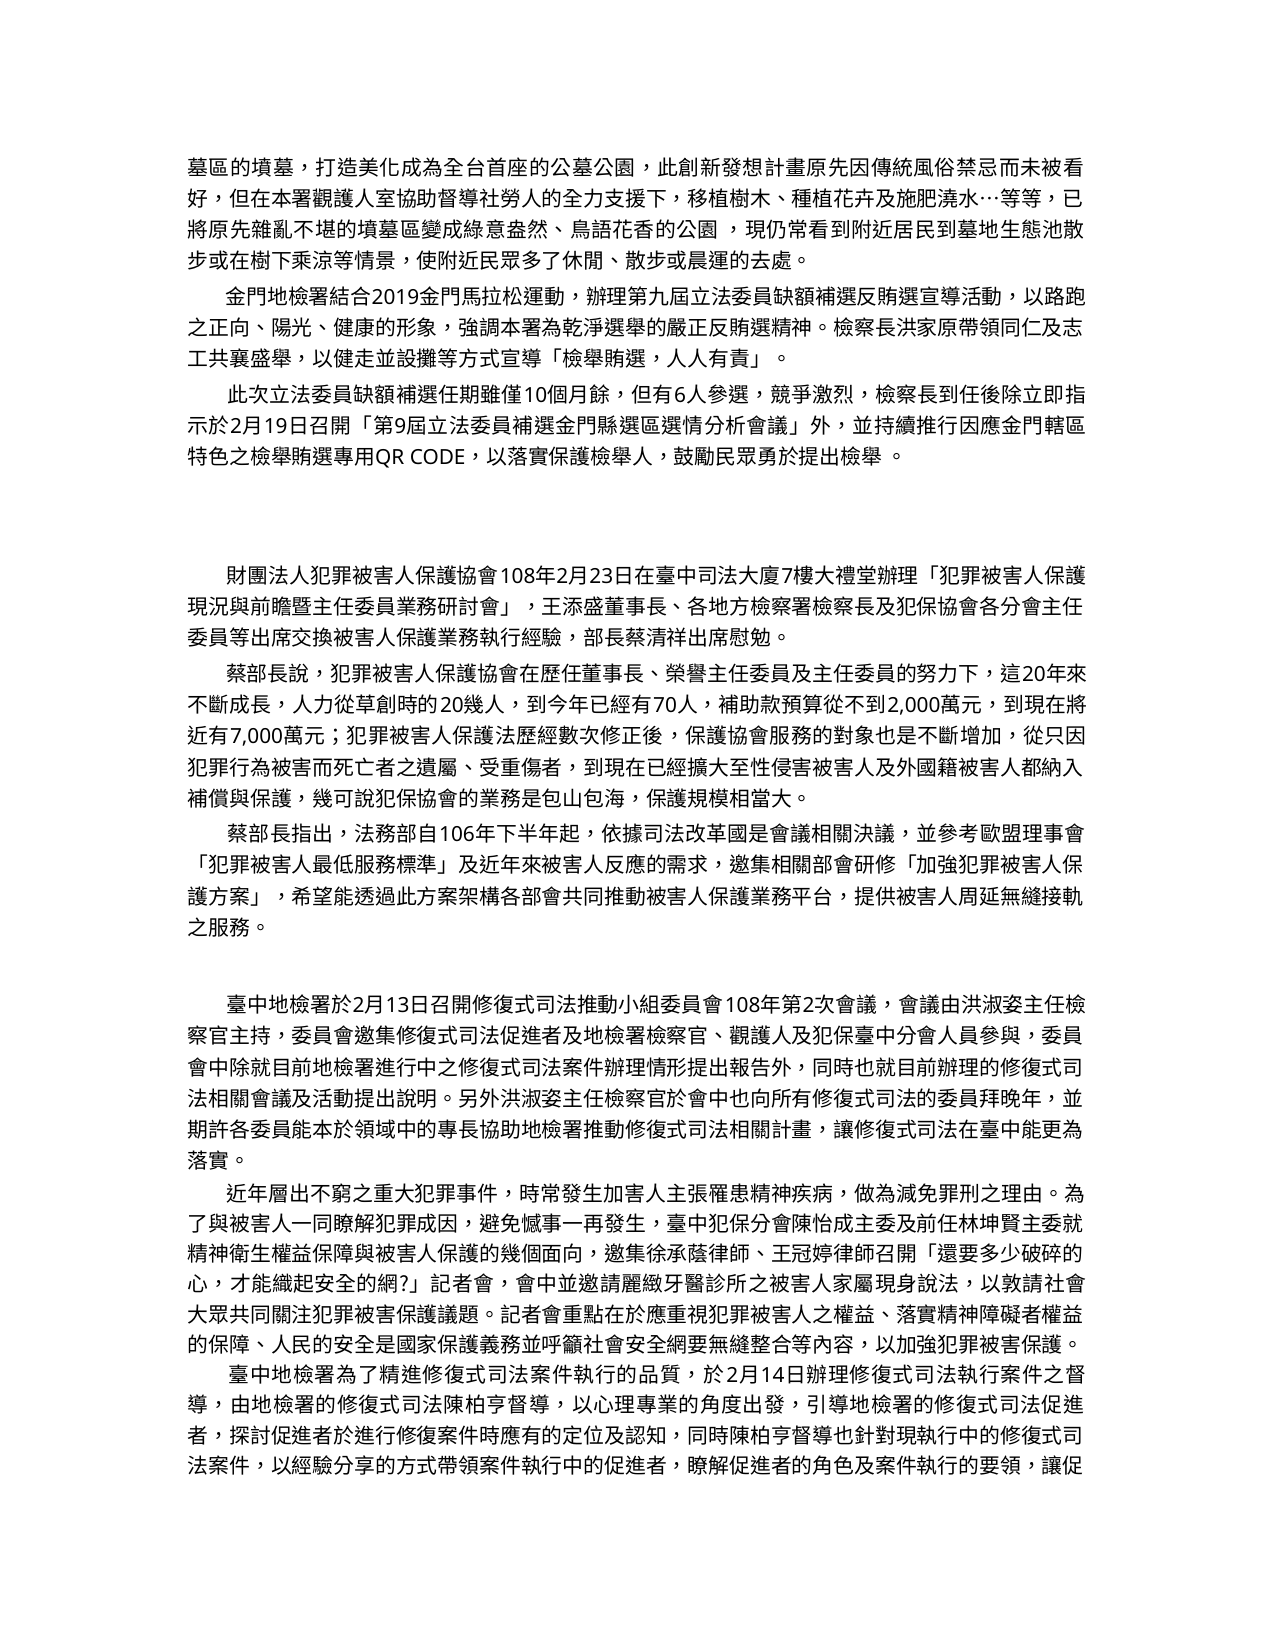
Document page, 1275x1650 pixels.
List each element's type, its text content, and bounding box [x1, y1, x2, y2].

text 部長主持「犯罪被害人保護現況與前瞻暨主任委員業務研討會」 [187, 473, 1087, 556]
text 金門地檢署結合2019金門馬拉松運動，辦理第九屆立法委員缺額補選反賄選宣導活動，以路跑之正向、陽光、健康的形象，強調本署為乾淨選舉的嚴正反賄選精神。檢察長洪家原帶領同仁及志工共襄盛舉，以健走並設攤等方式宣導「檢舉賄選，人人有責」。 [187, 279, 1087, 373]
text 蔡部長指出，法務部自106年下半年起，依據司法改革國是會議相關決議，並參考歐盟理事會「犯罪被害人最低服務標準」及近年來被害人反應的需求，邀集相關部會研修「加強犯罪被害人保護方案」，希望能透過此方案架構各部會共同推動被害人保護業務平台，提供被害人周延無縫接軌之服務。 [187, 817, 1087, 942]
text 墓區的墳墓，打造美化成為全台首座的公墓公園，此創新發想計畫原先因傳統風俗禁忌而未被看好，但在本署觀護人室協助督導社勞人的全力支援下，移植樹木、種植花卉及施肥澆水…等等，已將原先雜亂不堪的墳墓區變成綠意盎然、鳥語花香的公園 ，現仍常看到附近居民到墓地生態池散步或在樹下乘涼等情景，使附近民眾多了休閒、散步或晨運的去處。 [187, 150, 1087, 275]
text 臺中地檢署於2月13日召開修復式司法推動小組委員會108年第2次會議，會議由洪淑姿主任檢察官主持，委員會邀集修復式司法促進者及地檢署檢察官、觀護人及犯保臺中分會人員參與，委員會中除就目前地檢署進行中之修復式司法案件辦理情形提出報告外，同時也就目前辦理的修復式司法相關會議及活動提出說明。另外洪淑姿主任檢察官於會中也向所有修復式司法的委員拜晚年，並期許各委員能本於領域中的專長協助地檢署推動修復式司法相關計畫，讓修復式司法在臺中能更為落實。 [187, 987, 1087, 1175]
text 近年層出不窮之重大犯罪事件，時常發生加害人主張罹患精神疾病，做為減免罪刑之理由。為了與被害人一同瞭解犯罪成因，避免憾事一再發生，臺中犯保分會陳怡成主委及前任林坤賢主委就精神衛生權益保障與被害人保護的幾個面向，邀集徐承蔭律師、王冠婷律師召開「還要多少破碎的心，才能織起安全的網?」記者會，會中並邀請麗緻牙醫診所之被害人家屬現身說法，以敦請社會大眾共同關注犯罪被害保護議題。記者會重點在於應重視犯罪被害人之權益、落實精神障礙者權益的保障、人民的安全是國家保護義務並呼籲社會安全網要無縫整合等內容，以加強犯罪被害保護。 [187, 1177, 1087, 1358]
text 蔡部長說，犯罪被害人保護協會在歷任董事長、榮譽主任委員及主任委員的努力下，這20年來不斷成長，人力從草創時的20幾人，到今年已經有70人，補助款預算從不到2,000萬元，到現在將近有7,000萬元；犯罪被害人保護法歷經數次修正後，保護協會服務的對象也是不斷增加，從只因犯罪行為被害而死亡者之遺屬、受重傷者，到現在已經擴大至性侵害被害人及外國籍被害人都納入補償與保護，幾可說犯保協會的業務是包山包海，保護規模相當大。 [187, 656, 1087, 812]
text 財團法人犯罪被害人保護協會108年2月23日在臺中司法大廈7樓大禮堂辦理「犯罪被害人保護現況與前瞻暨主任委員業務研討會」，王添盛董事長、各地方檢察署檢察長及犯保協會各分會主任委員等出席交換被害人保護業務執行經驗，部長蔡清祥出席慰勉。 [187, 558, 1087, 652]
text 彰檢辦理毒品犯假釋期滿接軌活動 [187, 944, 1087, 985]
text 此次立法委員缺額補選任期雖僅10個月餘，但有6人參選，競爭激烈，檢察長到任後除立即指示於2月19日召開「第9屆立法委員補選金門縣選區選情分析會議」外，並持續推行因應金門轄區特色之檢舉賄選專用QR CODE，以落實保護檢舉人，鼓勵民眾勇於提出檢舉 。 [187, 377, 1087, 471]
text 臺中地檢署為了精進修復式司法案件執行的品質，於2月14日辦理修復式司法執行案件之督導，由地檢署的修復式司法陳柏亨督導，以心理專業的角度出發，引導地檢署的修復式司法促進者，探討促進者於進行修復案件時應有的定位及認知，同時陳柏亨督導也針對現執行中的修復式司法案件，以經驗分享的方式帶領案件執行中的促進者，瞭解促進者的角色及案件執行的要領，讓促 [187, 1358, 1087, 1479]
